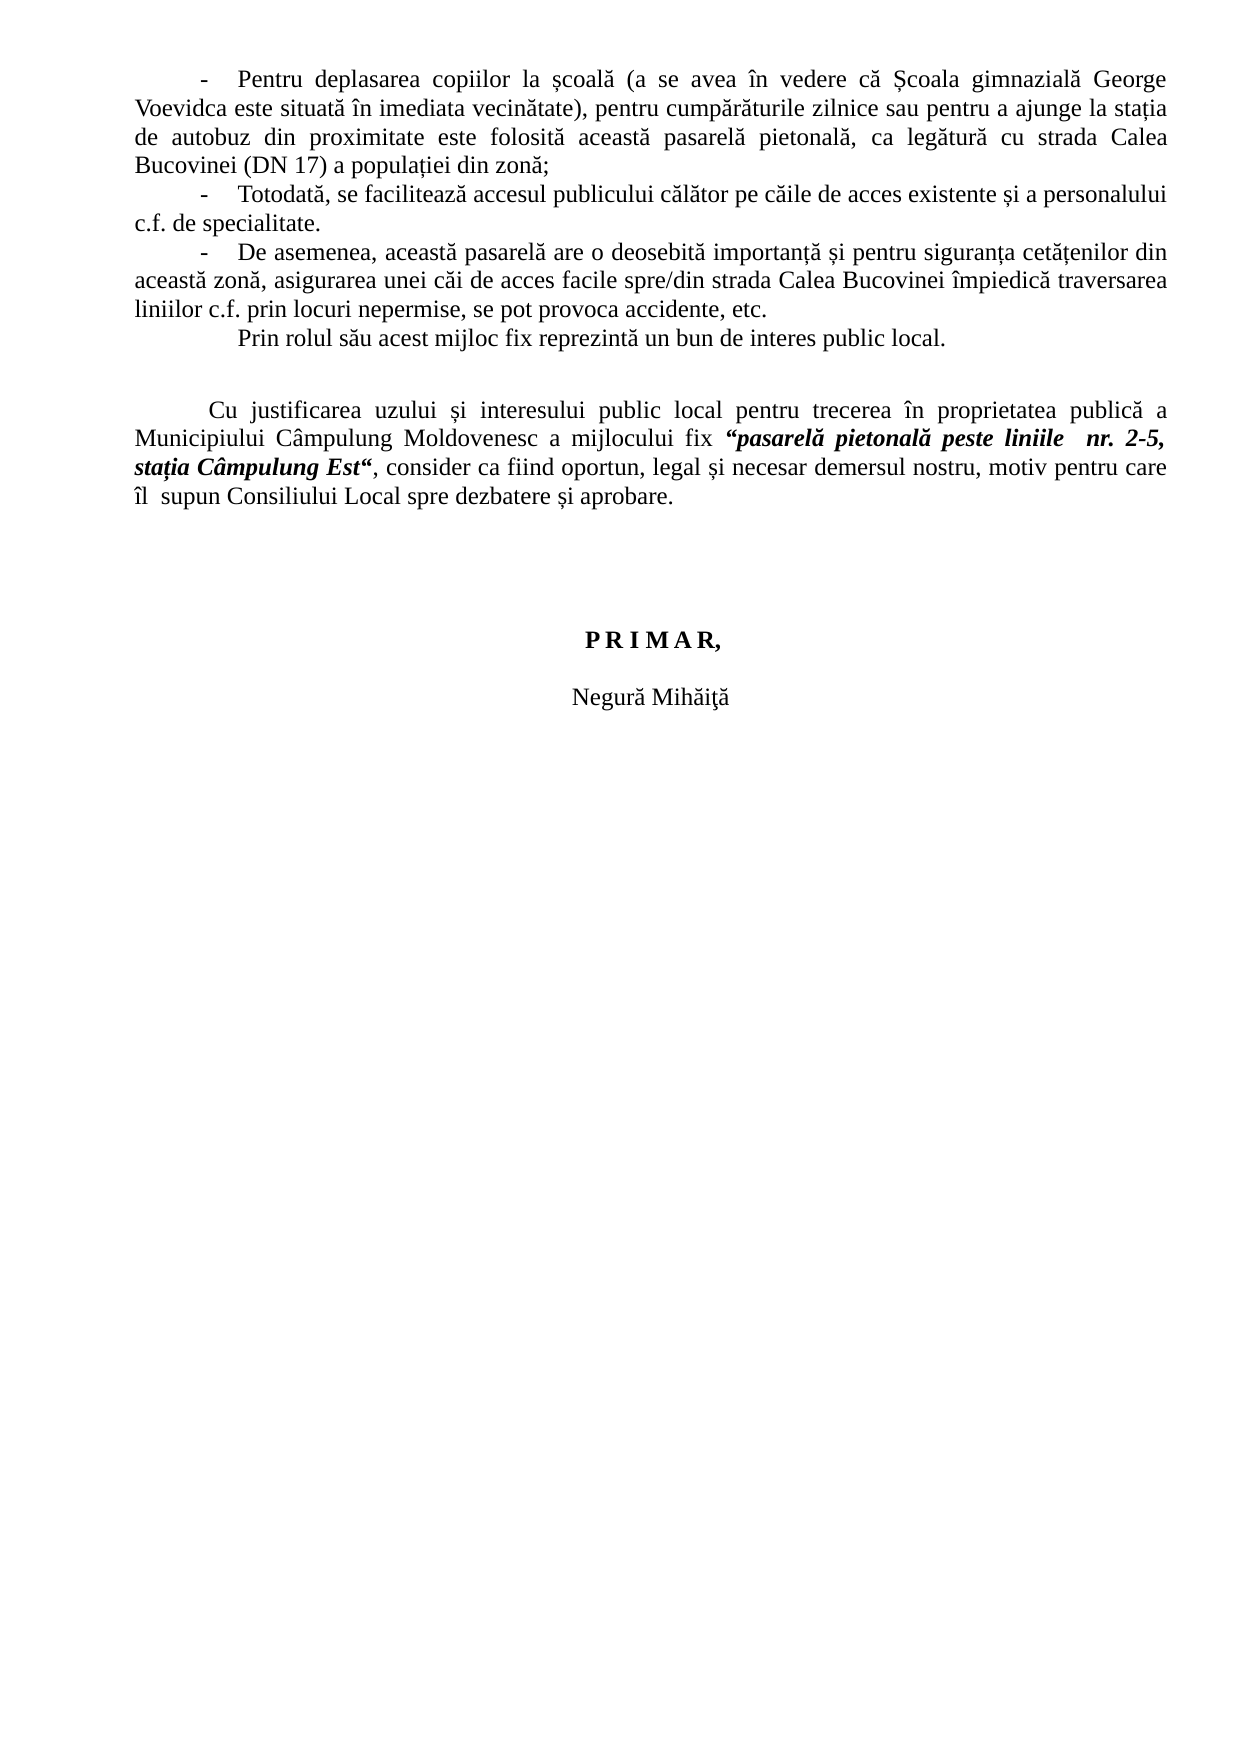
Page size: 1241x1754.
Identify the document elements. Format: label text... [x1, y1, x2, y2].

list Pentru deplasarea copiilor la școală (a se avea în vedere că Școala gimnazială George Voevidca este situată în imediata vecinătate), pentru cumpărăturile zilnice sau pentru a ajunge la stația de autobuz din proximitate este folosită această pasarelă pietonală, ca legătură cu strada Calea Bucovinei (DN 17) a populației din zonă; [134, 64, 1168, 179]
text Cu justificarea uzului și interesului public local pentru trecerea în proprietatea publică a Municipiului Câmpulung Moldovenesc a mijlocului fix “pasarelă pietonală peste liniile nr. 2-5, stația Câmpulung Est“, consider ca fiind oportun, legal și necesar demersul nostru, motiv pentru care îl supun Consiliului Local spre dezbatere și aprobare. [134, 395, 1168, 510]
text P R I M A R, [134, 625, 1171, 653]
text Negură Mihăiţă [134, 682, 1166, 711]
text Prin rolul său acest mijloc fix reprezintă un bun de interes public local. [134, 323, 1168, 352]
list De asemenea, această pasarelă are o deosebită importanță și pentru siguranța cetățenilor din această zonă, asigurarea unei căi de acces facile spre/din strada Calea Bucovinei împiedică traversarea liniilor c.f. prin locuri nepermise, se pot provoca accidente, etc. [134, 237, 1168, 323]
list Totodată, se facilitează accesul publicului călător pe căile de acces existente și a personalului c.f. de specialitate. [134, 179, 1168, 237]
